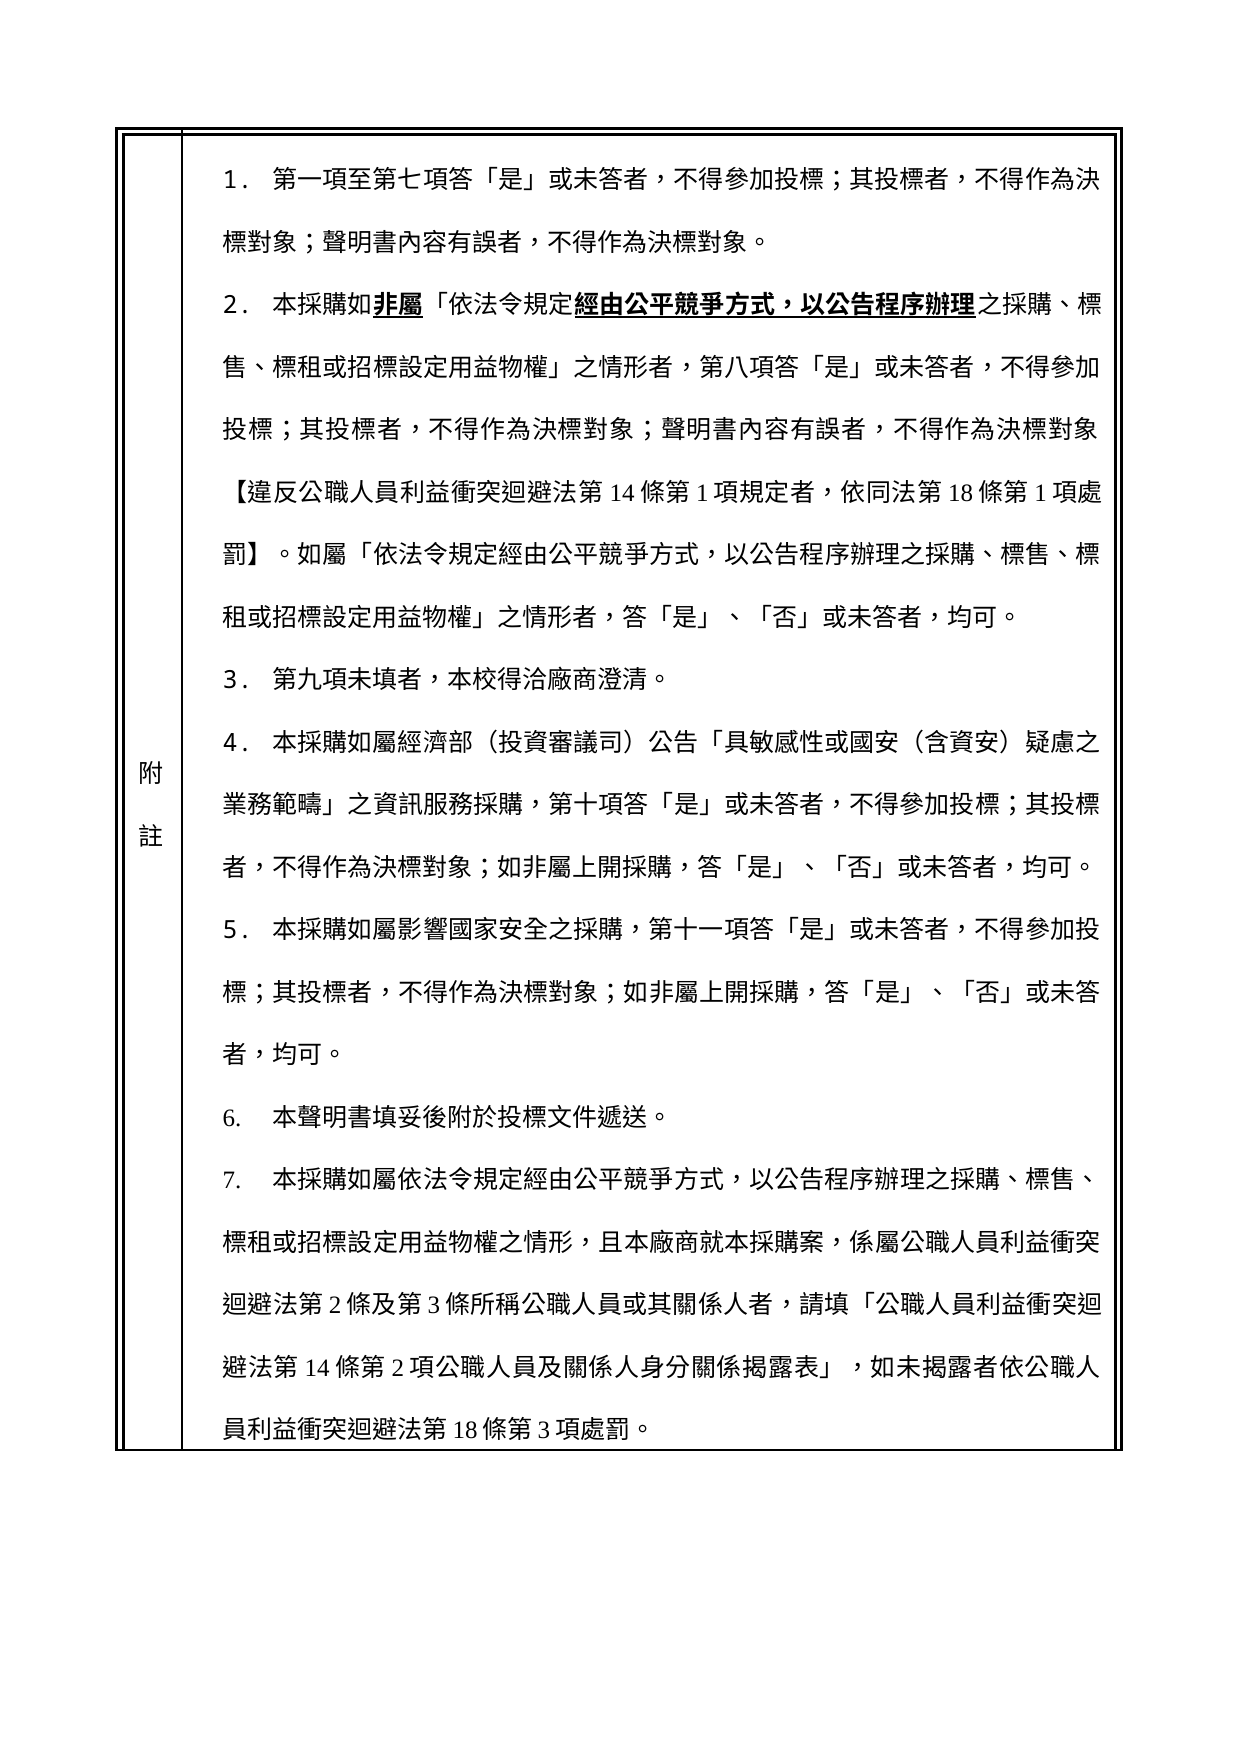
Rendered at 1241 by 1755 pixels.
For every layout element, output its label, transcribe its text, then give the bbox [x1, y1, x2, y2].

table_cell 第一項至第七項答「是」或未答者，不得參加投標；其投標者，不得作為決標對象；聲明書內容有誤者，不得作為決標對象。 本採購如非屬「依法令規定經由公平競爭方式，以公告程序辦理之採購、標售、標租或招標設定用益物權」之情形者，第八項答「是」或未答者，不得參加投標；其投標者，不得作為決標對象；聲明書內容有誤者，不得作為決標對象【違反公職人員利益衝突迴避法第14條第1項規定者，依同法第18條第1項處罰】。如屬「依法令規定經由公平競爭方式，以公告程序辦理之採購、標售、標租或招標設定用益物權」之情形者，答「是」、「否」或未答者，均可。 第九項未填者，本校得洽廠商澄清。 本採購如屬經濟部（投資審議司）公告「具敏感性或國安（含資安）疑慮之業務範疇」之資訊服務採購，第十項答「是」或未答者，不得參加投標；其投標者，不得作為決標對象；如非屬上開採購，答「是」、「否」或未答者，均可。 本採購如屬影響國家安全之採購，第十一項答「是」或未答者，不得參加投標；其投標者，不得作為決標對象；如非屬上開採購，答「是」、「否」或未答者，均可。 本聲明書填妥後附於投標文件遞送。 本採購如屬依法令規定經由公平競爭方式，以公告程序辦理之採購、標售、標租或招標設定用益物權之情形，且本廠商就本採購案，係屬公職人員利益衝突迴避法第2條及第3條所稱公職人員或其關係人者，請填「公職人員利益衝突迴避法第14條第2項公職人員及關係人身分關係揭露表」，如未揭露者依公職人員利益衝突迴避法第18條第3項處罰。 [183, 130, 1118, 1449]
table_cell 附 註 [120, 130, 181, 1449]
